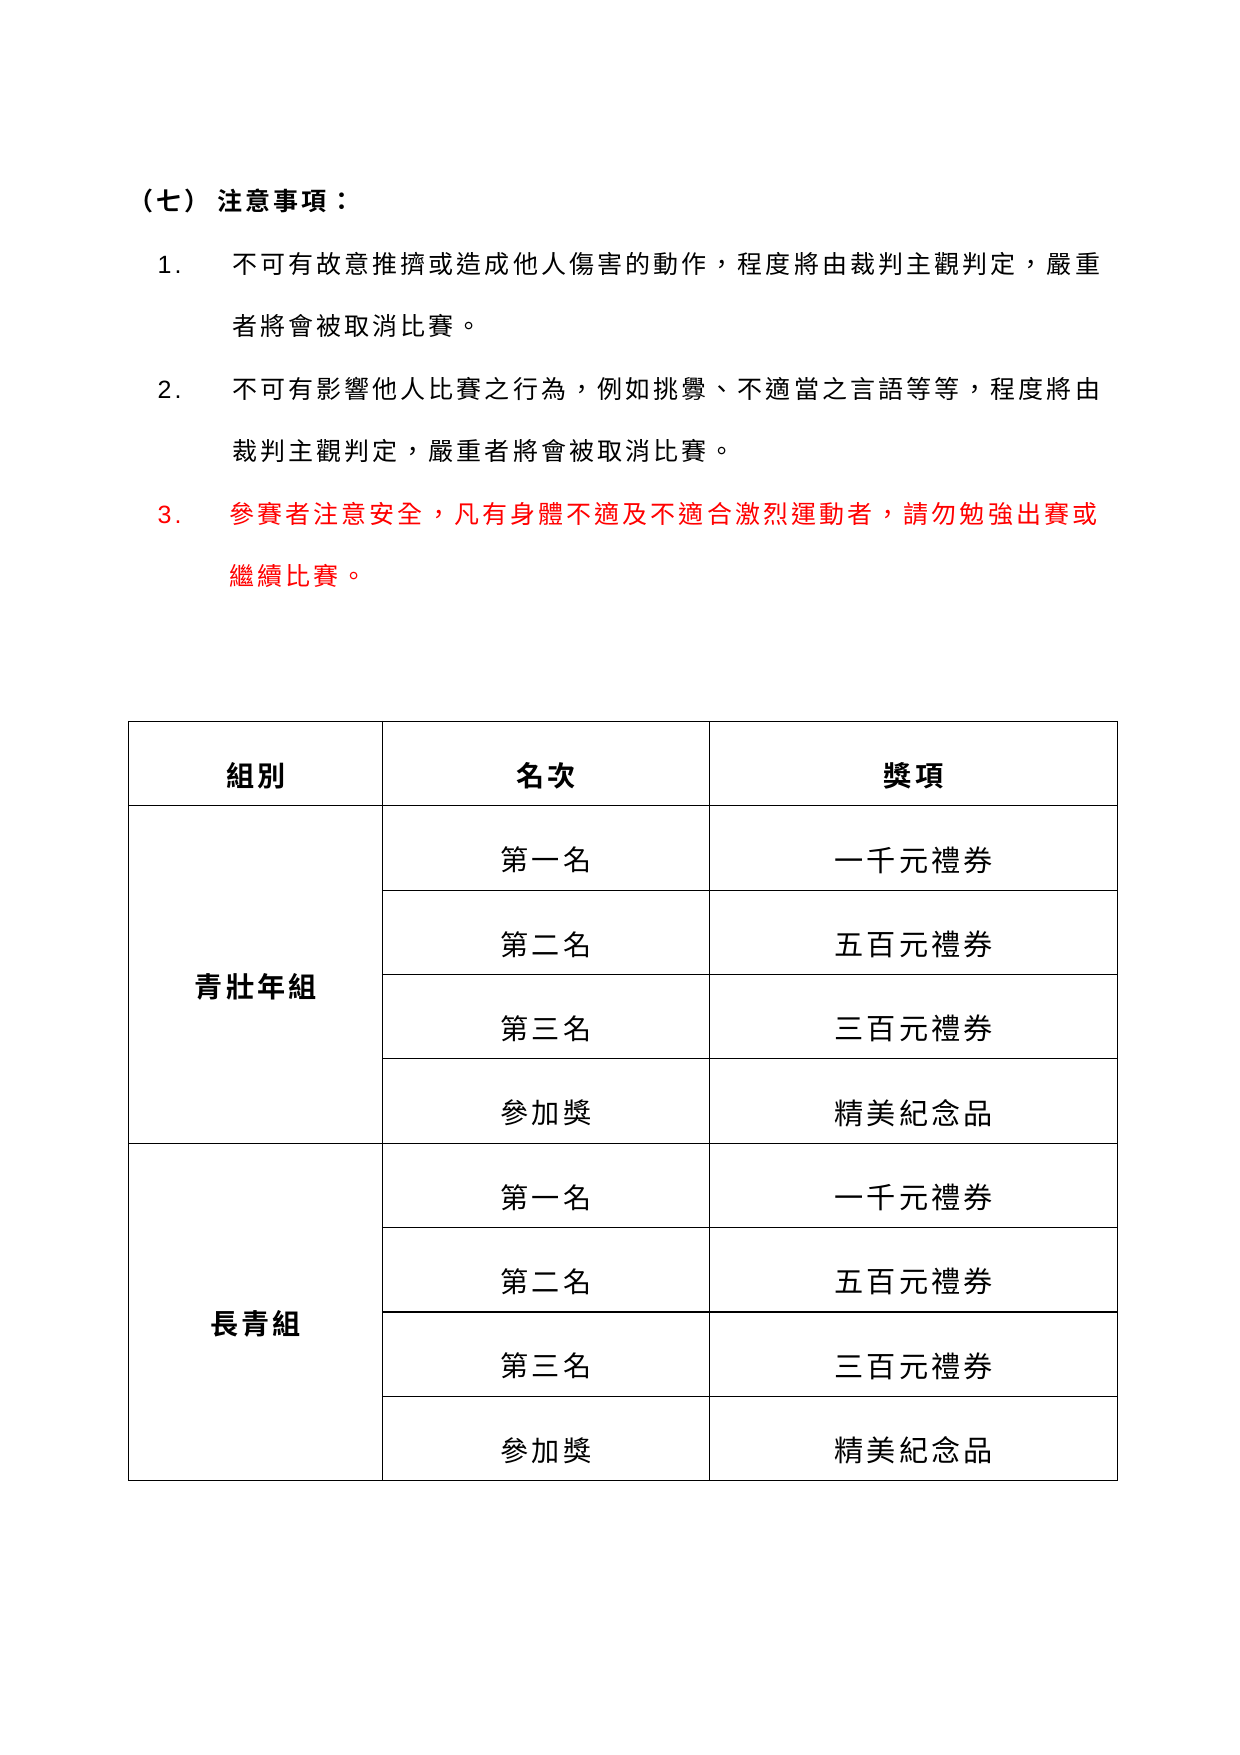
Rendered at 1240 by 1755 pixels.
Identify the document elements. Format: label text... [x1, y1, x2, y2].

table_cell 第二名 [383, 891, 709, 974]
table_cell 第三名 [383, 1313, 709, 1396]
table_header 名次 [383, 722, 709, 805]
list 參賽者注意安全，凡有身體不適及不適合激烈運動者，請勿勉強出賽或繼續比賽。 [157, 471, 1118, 596]
table_cell 第一名 [383, 806, 709, 889]
table_cell 五百元禮券 [710, 1228, 1117, 1311]
table_cell 三百元禮券 [710, 975, 1117, 1058]
table_cell 第三名 [383, 975, 709, 1058]
table_cell 三百元禮券 [710, 1313, 1117, 1396]
table_cell 一千元禮券 [710, 1144, 1117, 1227]
table_cell 精美紀念品 [710, 1397, 1117, 1480]
table_cell 長青組 [129, 1144, 382, 1480]
table_cell 青壯年組 [129, 806, 382, 1143]
table_cell 五百元禮券 [710, 891, 1117, 974]
list 注意事項： [128, 158, 1118, 221]
table_cell 參加獎 [383, 1397, 709, 1480]
table_cell 精美紀念品 [710, 1059, 1117, 1143]
table_cell 第一名 [383, 1144, 709, 1227]
table_cell 一千元禮券 [710, 806, 1117, 889]
table_header 獎項 [710, 722, 1117, 805]
table_header 組別 [129, 722, 382, 805]
list 不可有影響他人比賽之行為，例如挑釁、不適當之言語等等，程度將由裁判主觀判定，嚴重者將會被取消比賽。 [157, 346, 1118, 471]
table_cell 參加獎 [383, 1059, 709, 1143]
list 不可有故意推擠或造成他人傷害的動作，程度將由裁判主觀判定，嚴重者將會被取消比賽。 [157, 221, 1118, 346]
table_cell 第二名 [383, 1228, 709, 1311]
